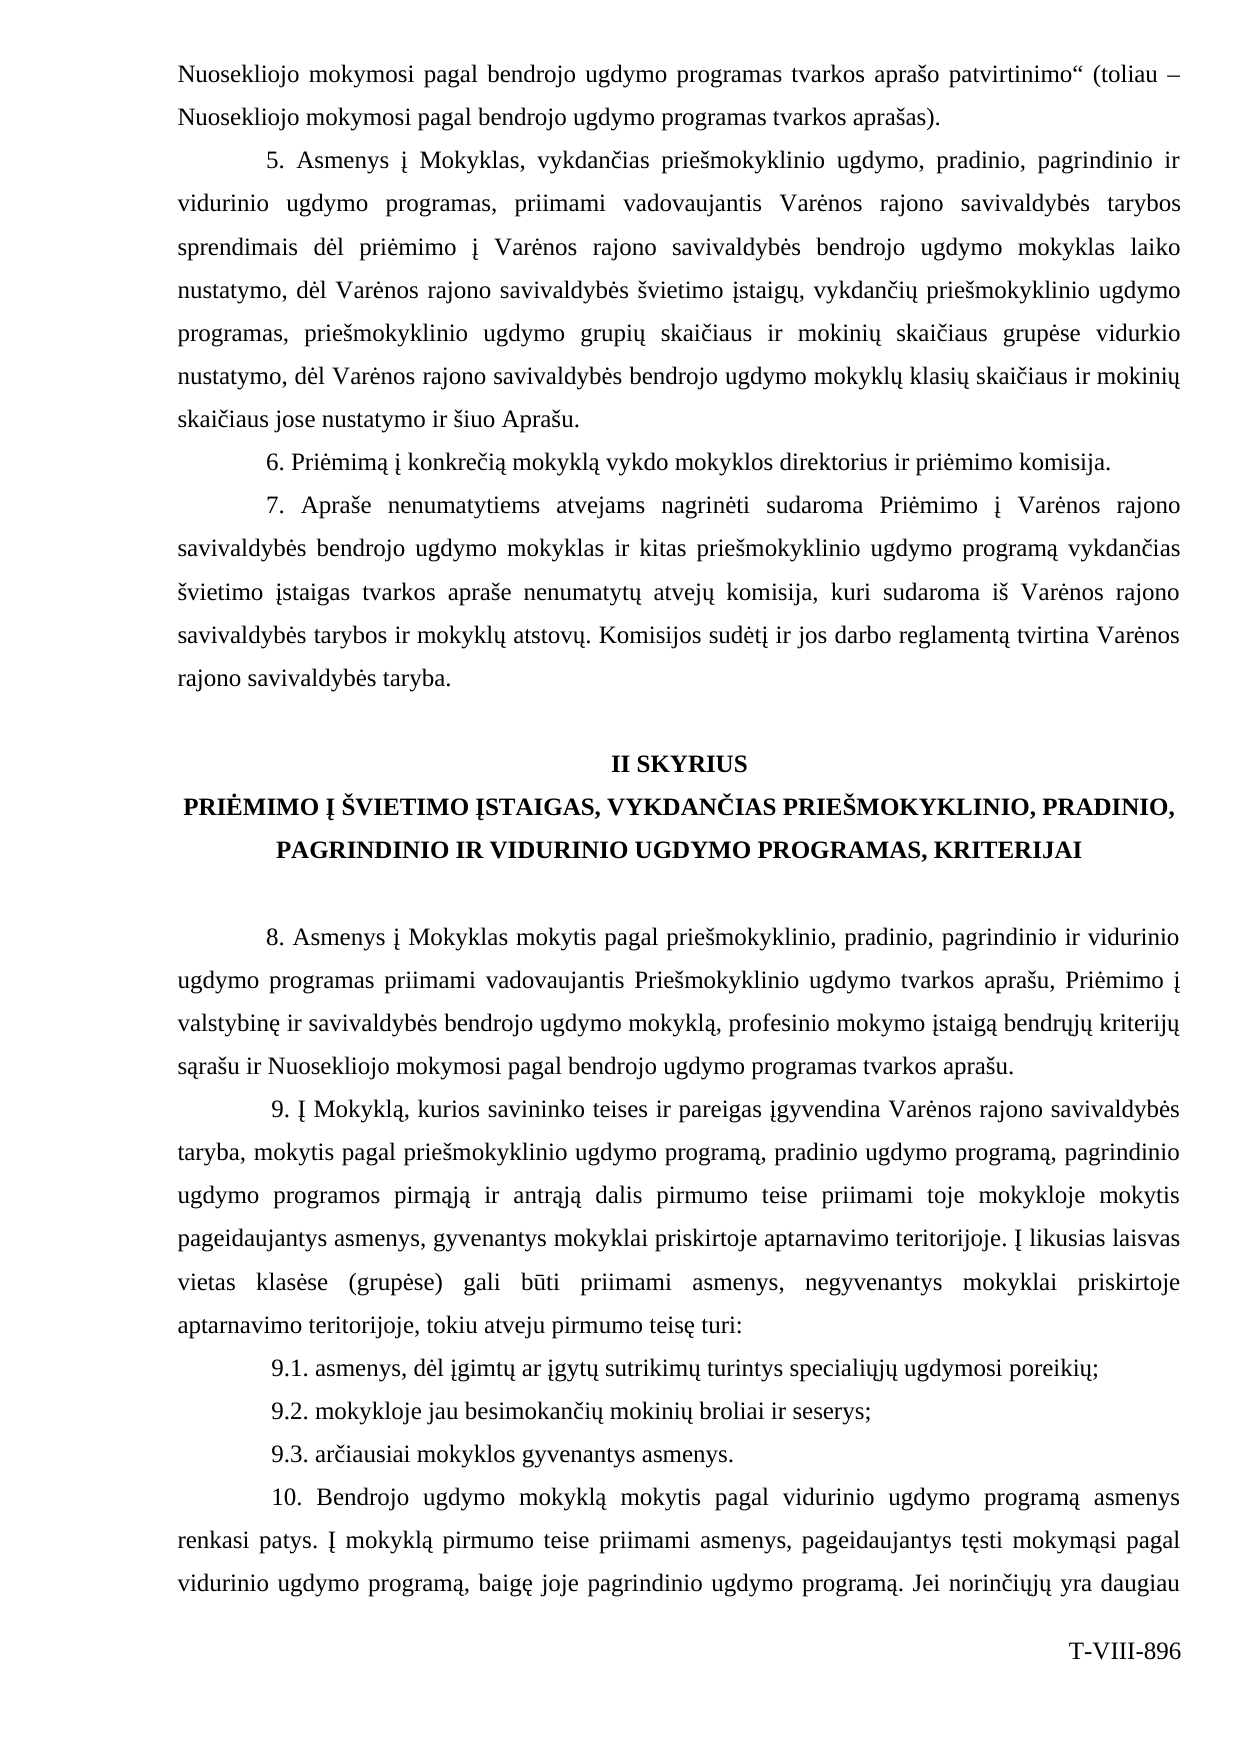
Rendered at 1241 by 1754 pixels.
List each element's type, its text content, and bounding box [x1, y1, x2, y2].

text 8. Asmenys į Mokyklas mokytis pagal priešmokyklinio, pradinio, pagrindinio ir vidurinio ugdymo programas priimami vadovaujantis Priešmokyklinio ugdymo tvarkos aprašu, Priėmimo į valstybinę ir savivaldybės bendrojo ugdymo mokyklą, profesinio mokymo įstaigą bendrųjų kriterijų sąrašu ir Nuosekliojo mokymosi pagal bendrojo ugdymo programas tvarkos aprašu. [177, 922, 1181, 1080]
text 10. Bendrojo ugdymo mokyklą mokytis pagal vidurinio ugdymo programą asmenys renkasi patys. Į mokyklą pirmumo teise priimami asmenys, pageidaujantys tęsti mokymąsi pagal vidurinio ugdymo programą, baigę joje pagrindinio ugdymo programą. Jei norinčiųjų yra daugiau [177, 1482, 1181, 1597]
text 9.2. mokykloje jau besimokančių mokinių broliai ir seserys; [177, 1396, 1181, 1425]
text 9.1. asmenys, dėl įgimtų ar įgytų sutrikimų turintys specialiųjų ugdymosi poreikių; [177, 1353, 1181, 1382]
text 9.3. arčiausiai mokyklos gyvenantys asmenys. [177, 1439, 1181, 1468]
text 6. Priėmimą į konkrečią mokyklą vykdo mokyklos direktorius ir priėmimo komisija. [177, 447, 1181, 476]
text 7. Apraše nenumatytiems atvejams nagrinėti sudaroma Priėmimo į Varėnos rajono savivaldybės bendrojo ugdymo mokyklas ir kitas priešmokyklinio ugdymo programą vykdančias švietimo įstaigas tvarkos apraše nenumatytų atvejų komisija, kuri sudaroma iš Varėnos rajono savivaldybės tarybos ir mokyklų atstovų. Komisijos sudėtį ir jos darbo reglamentą tvirtina Varėnos rajono savivaldybės taryba. [177, 490, 1181, 692]
text PRIĖMIMO Į ŠVIETIMO ĮSTAIGAS, VYKDANČIAS PRIEŠMOKYKLINIO, PRADINIO, PAGRINDINIO IR VIDURINIO UGDYMO PROGRAMAS, KRITERIJAI [177, 792, 1181, 864]
text II SKYRIUS [177, 749, 1181, 778]
text 9. Į Mokyklą, kurios savininko teises ir pareigas įgyvendina Varėnos rajono savivaldybės taryba, mokytis pagal priešmokyklinio ugdymo programą, pradinio ugdymo programą, pagrindinio ugdymo programos pirmąją ir antrąją dalis pirmumo teise priimami toje mokykloje mokytis pageidaujantys asmenys, gyvenantys mokyklai priskirtoje aptarnavimo teritorijoje. Į likusias laisvas vietas klasėse (grupėse) gali būti priimami asmenys, negyvenantys mokyklai priskirtoje aptarnavimo teritorijoje, tokiu atveju pirmumo teisę turi: [177, 1094, 1181, 1338]
text 5. Asmenys į Mokyklas, vykdančias priešmokyklinio ugdymo, pradinio, pagrindinio ir vidurinio ugdymo programas, priimami vadovaujantis Varėnos rajono savivaldybės tarybos sprendimais dėl priėmimo į Varėnos rajono savivaldybės bendrojo ugdymo mokyklas laiko nustatymo, dėl Varėnos rajono savivaldybės švietimo įstaigų, vykdančių priešmokyklinio ugdymo programas, priešmokyklinio ugdymo grupių skaičiaus ir mokinių skaičiaus grupėse vidurkio nustatymo, dėl Varėnos rajono savivaldybės bendrojo ugdymo mokyklų klasių skaičiaus ir mokinių skaičiaus jose nustatymo ir šiuo Aprašu. [177, 145, 1181, 433]
text Nuosekliojo mokymosi pagal bendrojo ugdymo programas tvarkos aprašo patvirtinimo“ (toliau – Nuosekliojo mokymosi pagal bendrojo ugdymo programas tvarkos aprašas). [177, 59, 1181, 131]
